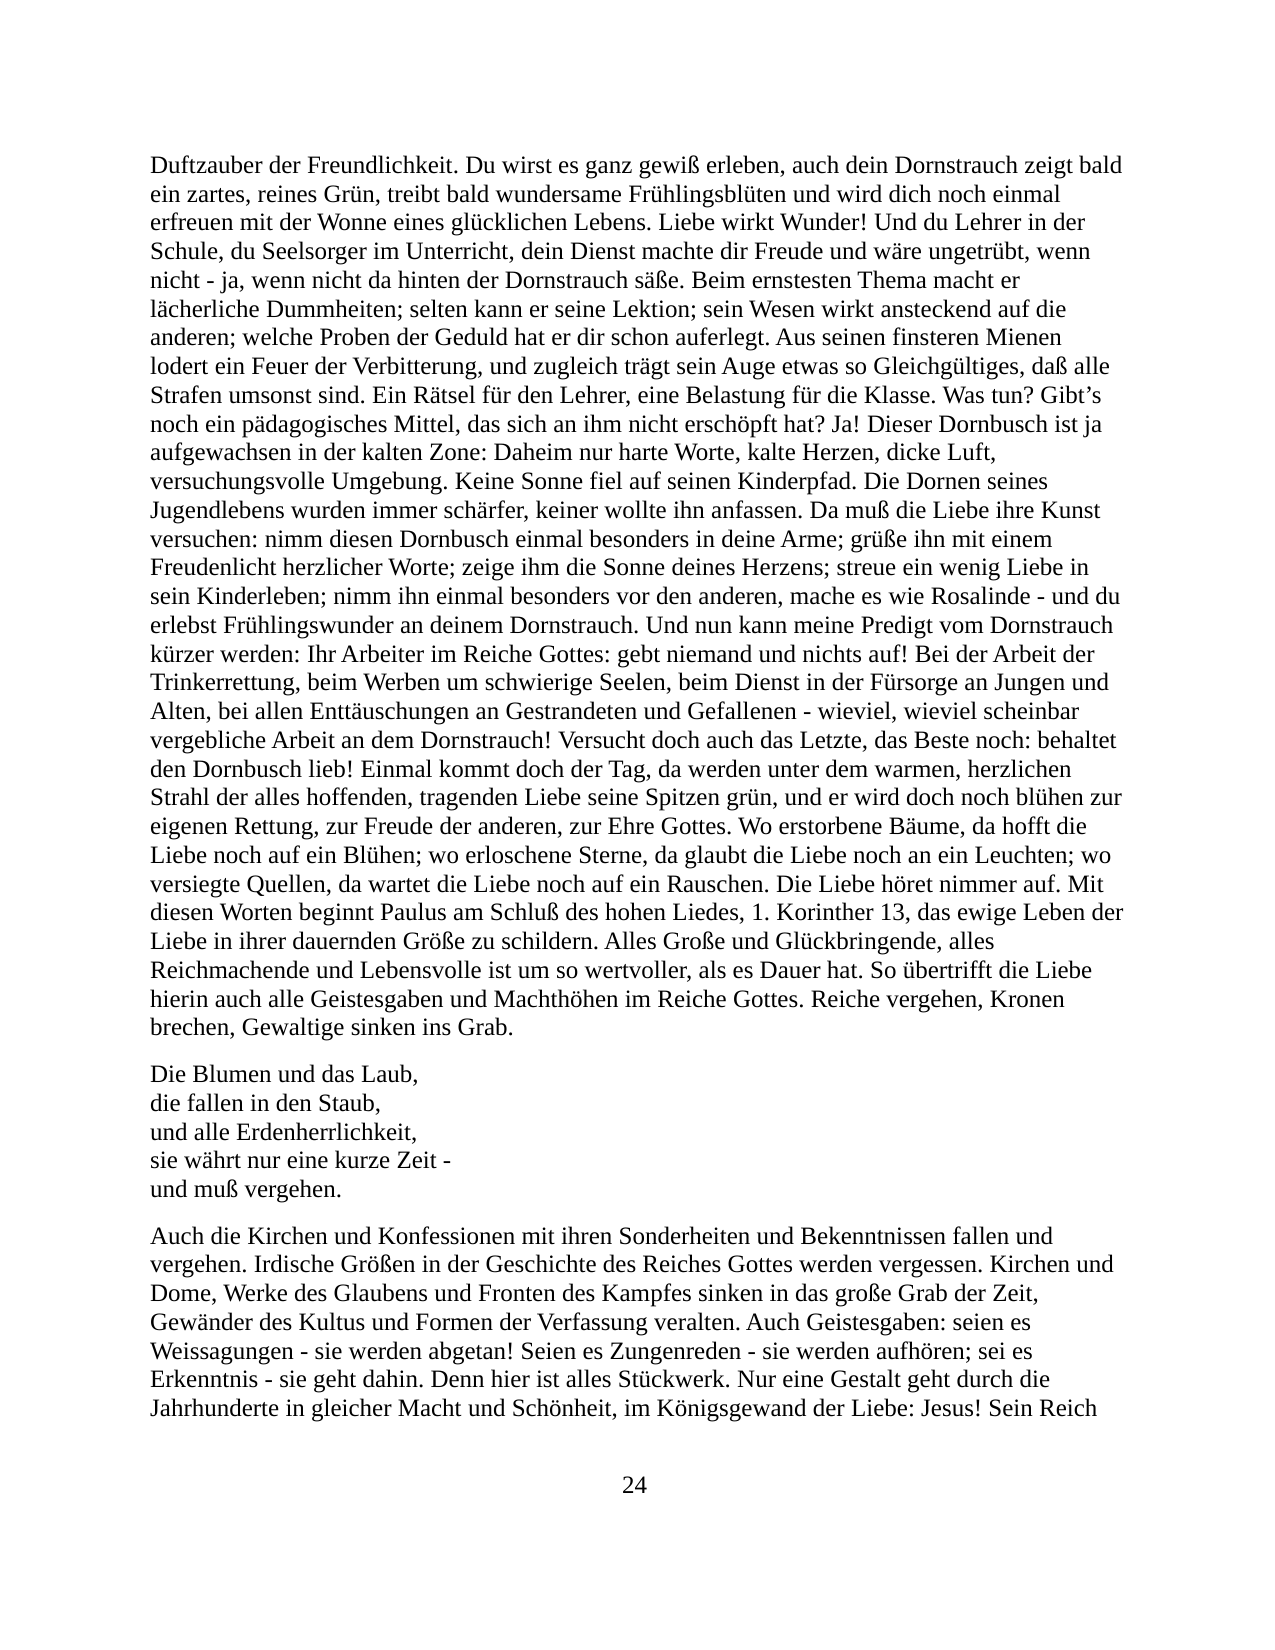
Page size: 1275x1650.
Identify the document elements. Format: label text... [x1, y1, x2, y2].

text Duftzauber der Freundlichkeit. Du wirst es ganz gewiß erleben, auch dein Dornstrauch zeigt bald ein zartes, reines Grün, treibt bald wundersame Frühlingsblüten und wird dich noch einmal erfreuen mit der Wonne eines glücklichen Lebens. Liebe wirkt Wunder! Und du Lehrer in der Schule, du Seelsorger im Unterricht, dein Dienst machte dir Freude und wäre ungetrübt, wenn nicht - ja, wenn nicht da hinten der Dornstrauch säße. Beim ernstesten Thema macht er lächerliche Dummheiten; selten kann er seine Lektion; sein Wesen wirkt ansteckend auf die anderen; welche Proben der Geduld hat er dir schon auferlegt. Aus seinen finsteren Mienen lodert ein Feuer der Verbitterung, und zugleich trägt sein Auge etwas so Gleichgültiges, daß alle Strafen umsonst sind. Ein Rätsel für den Lehrer, eine Belastung für die Klasse. Was tun? Gibt’s noch ein pädagogisches Mittel, das sich an ihm nicht erschöpft hat? Ja! Dieser Dornbusch ist ja aufgewachsen in der kalten Zone: Daheim nur harte Worte, kalte Herzen, dicke Luft, versuchungsvolle Umgebung. Keine Sonne fiel auf seinen Kinderpfad. Die Dornen seines Jugendlebens wurden immer schärfer, keiner wollte ihn anfassen. Da muß die Liebe ihre Kunst versuchen: nimm diesen Dornbusch einmal besonders in deine Arme; grüße ihn mit einem Freudenlicht herzlicher Worte; zeige ihm die Sonne deines Herzens; streue ein wenig Liebe in sein Kinderleben; nimm ihn einmal besonders vor den anderen, mache es wie Rosalinde - und du erlebst Frühlingswunder an deinem Dornstrauch. Und nun kann meine Predigt vom Dornstrauch kürzer werden: Ihr Arbeiter im Reiche Gottes: gebt niemand und nichts auf! Bei der Arbeit der Trinkerrettung, beim Werben um schwierige Seelen, beim Dienst in der Fürsorge an Jungen und Alten, bei allen Enttäuschungen an Gestrandeten und Gefallenen - wieviel, wieviel scheinbar vergebliche Arbeit an dem Dornstrauch! Versucht doch auch das Letzte, das Beste noch: behaltet den Dornbusch lieb! Einmal kommt doch der Tag, da werden unter dem warmen, herzlichen Strahl der alles hoffenden, tragenden Liebe seine Spitzen grün, und er wird doch noch blühen zur eigenen Rettung, zur Freude der anderen, zur Ehre Gottes. Wo erstorbene Bäume, da hofft die Liebe noch auf ein Blühen; wo erloschene Sterne, da glaubt die Liebe noch an ein Leuchten; wo versiegte Quellen, da wartet die Liebe noch auf ein Rauschen. Die Liebe höret nimmer auf. Mit diesen Worten beginnt Paulus am Schluß des hohen Liedes, 1. Korinther 13, das ewige Leben der Liebe in ihrer dauernden Größe zu schildern. Alles Große und Glückbringende, alles Reichmachende und Lebensvolle ist um so wertvoller, als es Dauer hat. So übertrifft die Liebe hierin auch alle Geistesgaben und Machthöhen im Reiche Gottes. Reiche vergehen, Kronen brechen, Gewaltige sinken ins Grab. [150, 150, 1125, 1041]
text Die Blumen und das Laub, die fallen in den Staub, und alle Erdenherrlichkeit, sie währt nur eine kurze Zeit - und muß vergehen. [150, 1059, 1125, 1203]
text Auch die Kirchen und Konfessionen mit ihren Sonderheiten und Bekenntnissen fallen und vergehen. Irdische Größen in der Geschichte des Reiches Gottes werden vergessen. Kirchen und Dome, Werke des Glaubens und Fronten des Kampfes sinken in das große Grab der Zeit, Gewänder des Kultus und Formen der Verfassung veralten. Auch Geistesgaben: seien es Weissagungen - sie werden abgetan! Seien es Zungenreden - sie werden aufhören; sei es Erkenntnis - sie geht dahin. Denn hier ist alles Stückwerk. Nur eine Gestalt geht durch die Jahrhunderte in gleicher Macht und Schönheit, im Königsgewand der Liebe: Jesus! Sein Reich [150, 1221, 1125, 1422]
